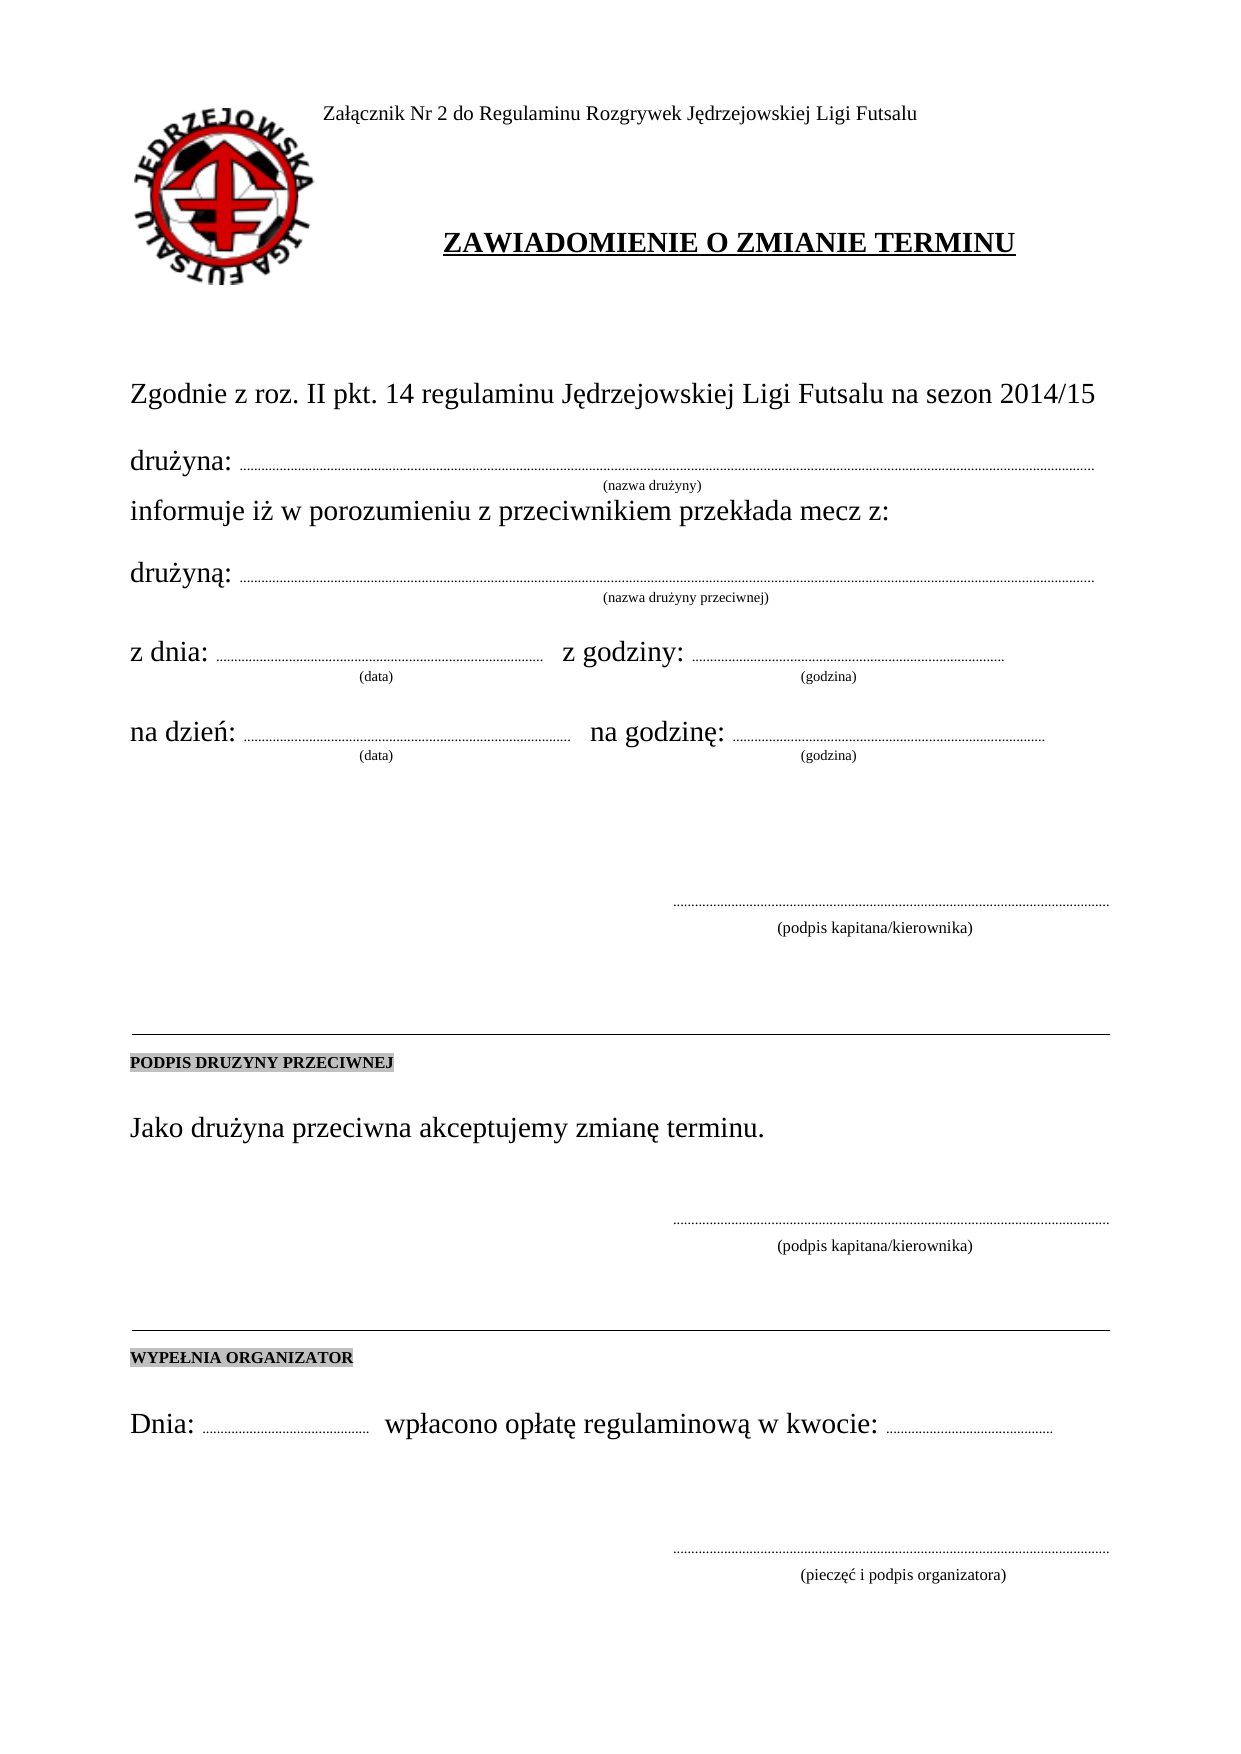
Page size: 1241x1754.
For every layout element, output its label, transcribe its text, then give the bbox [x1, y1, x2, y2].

text z dnia: .......................................................................................... z godziny: ...................................................................................... [130, 634, 1110, 668]
text (podpis kapitana/kierownika) [130, 1236, 1110, 1255]
text ZAWIADOMIENIE O ZMIANIE TERMINU [316, 225, 1110, 259]
text drużyna: ........................................................................................................................................................................................................................................... [130, 443, 1110, 476]
text Zgodnie z roz. II pkt. 14 regulaminu Jędrzejowskiej Ligi Futsalu na sezon 2014/15 [130, 376, 1110, 409]
text (data) (godzina) [130, 747, 1110, 764]
text PODPIS DRUZYNY PRZECIWNEJ [130, 1052, 1110, 1072]
text ........................................................................................................................ [130, 893, 1110, 910]
text drużyną: ........................................................................................................................................................................................................................................... [130, 556, 1110, 589]
text Dnia: .............................................. wpłacono opłatę regulaminową w kwocie: .............................................. [130, 1406, 1110, 1439]
text na dzień: .......................................................................................... na godzinę: ...................................................................................... [130, 714, 1110, 747]
text ........................................................................................................................ [130, 1211, 1110, 1227]
text (nazwa drużyny przeciwnej) [130, 589, 1110, 606]
text informuje iż w porozumieniu z przeciwnikiem przekłada mecz z: [130, 493, 1110, 527]
picture [134, 108, 315, 285]
text Jako drużyna przeciwna akceptujemy zmianę terminu. [130, 1110, 1110, 1143]
text WYPEŁNIA ORGANIZATOR [130, 1348, 1110, 1367]
text (podpis kapitana/kierownika) [130, 918, 1110, 937]
text Załącznik Nr 2 do Regulaminu Rozgrywek Jędrzejowskiej Ligi Futsalu [130, 100, 1110, 286]
text (pieczęć i podpis organizatora) [130, 1565, 1110, 1584]
text (data) (godzina) [130, 668, 1110, 685]
text (nazwa drużyny) [130, 476, 1110, 493]
text ........................................................................................................................ [130, 1540, 1110, 1557]
